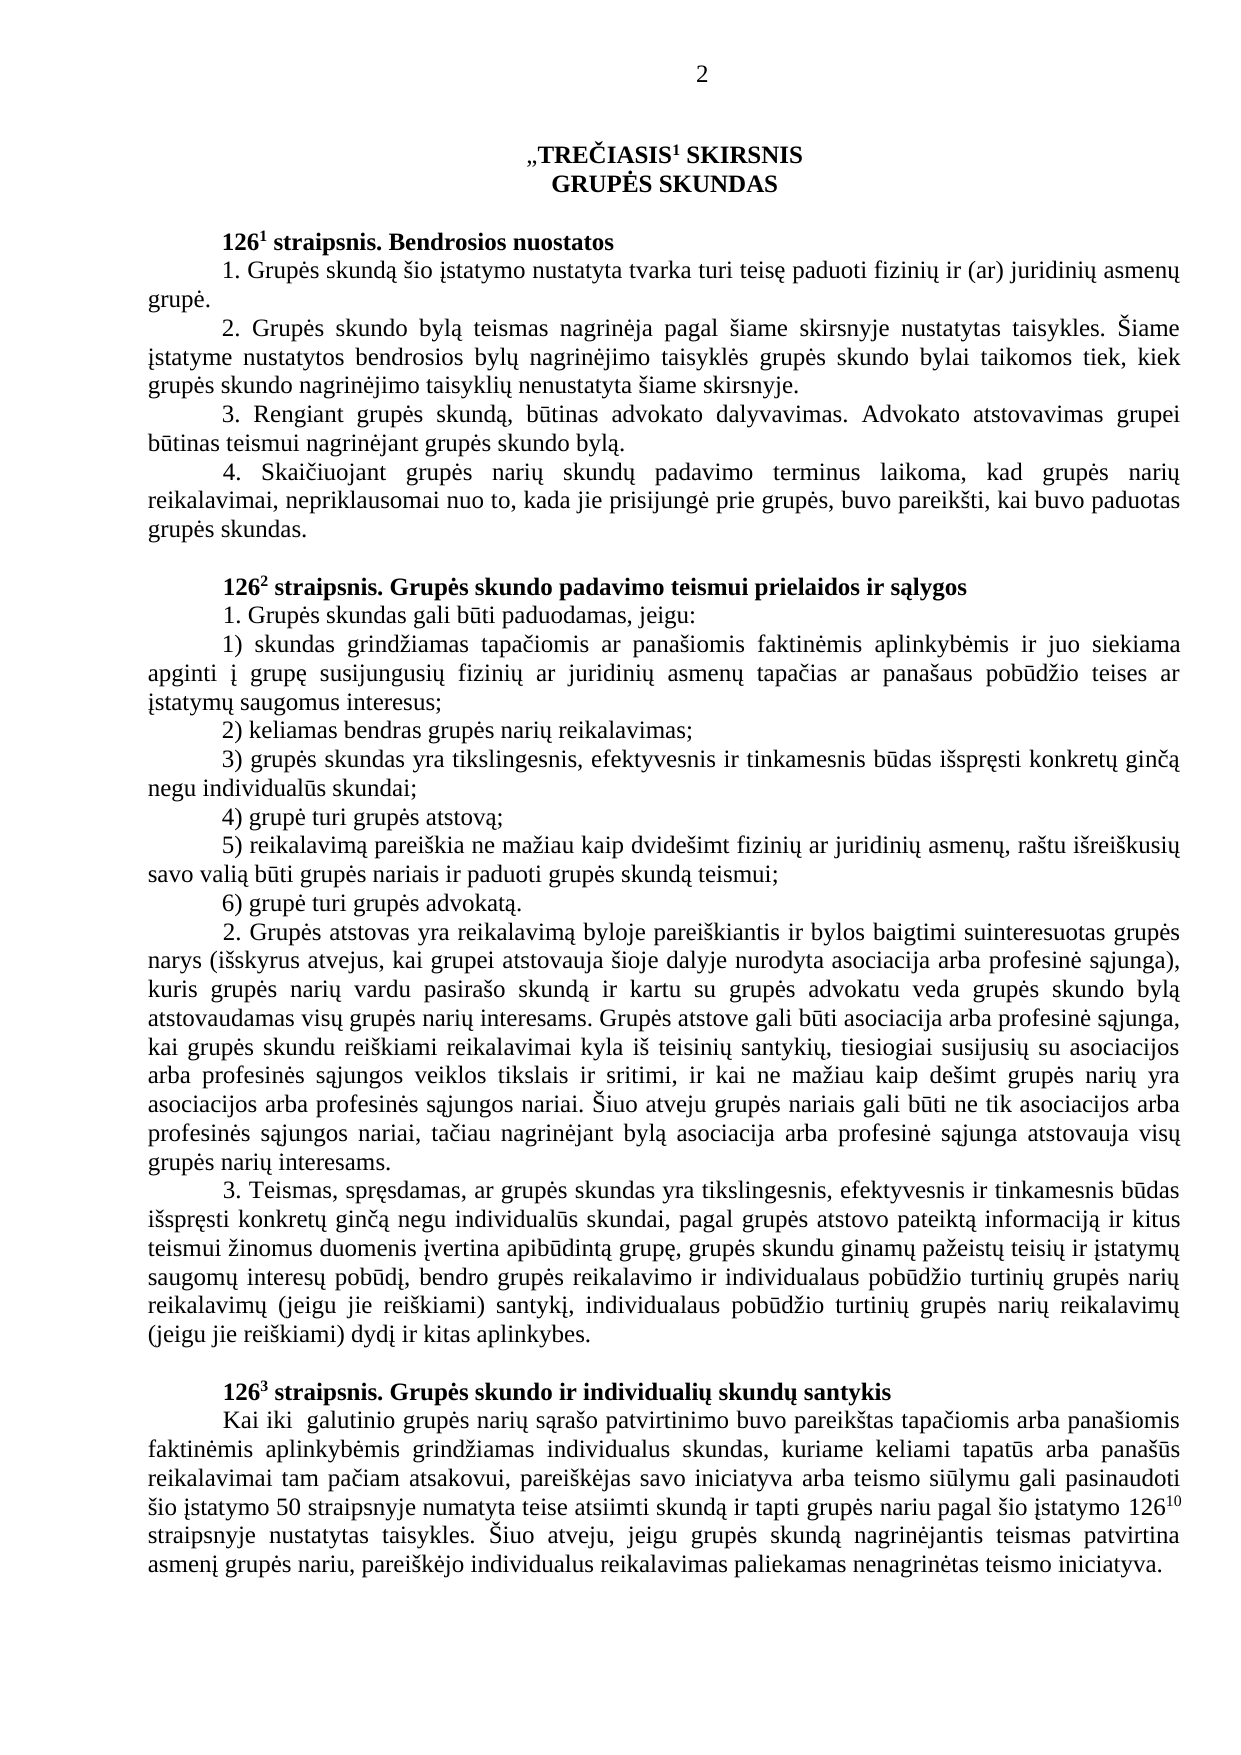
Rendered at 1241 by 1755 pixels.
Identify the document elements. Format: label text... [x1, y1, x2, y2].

text 1261 straipsnis. Bendrosios nuostatos [148, 227, 1181, 256]
text „TREČIASIS1 SKIRSNIS [148, 141, 1181, 169]
text 4. Skaičiuojant grupės narių skundų padavimo terminus laikoma, kad grupės narių reikalavimai, nepriklausomai nuo to, kada jie prisijungė prie grupės, buvo pareikšti, kai buvo paduotas grupės skundas. [148, 457, 1181, 543]
text 3) grupės skundas yra tikslingesnis, efektyvesnis ir tinkamesnis būdas išspręsti konkretų ginčą negu individualūs skundai; [148, 744, 1181, 802]
text 2. Grupės atstovas yra reikalavimą byloje pareiškiantis ir bylos baigtimi suinteresuotas grupės narys (išskyrus atvejus, kai grupei atstovauja šioje dalyje nurodyta asociacija arba profesinė sąjunga), kuris grupės narių vardu pasirašo skundą ir kartu su grupės advokatu veda grupės skundo bylą atstovaudamas visų grupės narių interesams. Grupės atstove gali būti asociacija arba profesinė sąjunga, kai grupės skundu reiškiami reikalavimai kyla iš teisinių santykių, tiesiogiai susijusių su asociacijos arba profesinės sąjungos veiklos tikslais ir sritimi, ir kai ne mažiau kaip dešimt grupės narių yra asociacijos arba profesinės sąjungos nariai. Šiuo atveju grupės nariais gali būti ne tik asociacijos arba profesinės sąjungos nariai, tačiau nagrinėjant bylą asociacija arba profesinė sąjunga atstovauja visų grupės narių interesams. [148, 917, 1181, 1176]
text GRUPĖS SKUNDAS [148, 169, 1181, 198]
text 3. Rengiant grupės skundą, būtinas advokato dalyvavimas. Advokato atstovavimas grupei būtinas teismui nagrinėjant grupės skundo bylą. [148, 399, 1181, 457]
text 6) grupė turi grupės advokatą. [148, 888, 1181, 917]
text 1. Grupės skundą šio įstatymo nustatyta tvarka turi teisę paduoti fizinių ir (ar) juridinių asmenų grupė. [148, 256, 1181, 313]
text 5) reikalavimą pareiškia ne mažiau kaip dvidešimt fizinių ar juridinių asmenų, raštu išreiškusių savo valią būti grupės nariais ir paduoti grupės skundą teismui; [148, 831, 1181, 888]
text 2) keliamas bendras grupės narių reikalavimas; [148, 716, 1181, 744]
text Kai iki galutinio grupės narių sąrašo patvirtinimo buvo pareikštas tapačiomis arba panašiomis faktinėmis aplinkybėmis grindžiamas individualus skundas, kuriame keliami tapatūs arba panašūs reikalavimai tam pačiam atsakovui, pareiškėjas savo iniciatyva arba teismo siūlymu gali pasinaudoti šio įstatymo 50 straipsnyje numatyta teise atsiimti skundą ir tapti grupės nariu pagal šio įstatymo 12610 straipsnyje nustatytas taisykles. Šiuo atveju, jeigu grupės skundą nagrinėjantis teismas patvirtina asmenį grupės nariu, pareiškėjo individualus reikalavimas paliekamas nenagrinėtas teismo iniciatyva. [148, 1406, 1181, 1578]
text 1. Grupės skundas gali būti paduodamas, jeigu: [148, 601, 1181, 629]
text 1) skundas grindžiamas tapačiomis ar panašiomis faktinėmis aplinkybėmis ir juo siekiama apginti į grupę susijungusių fizinių ar juridinių asmenų tapačias ar panašaus pobūdžio teises ar įstatymų saugomus interesus; [148, 629, 1181, 716]
text 2. Grupės skundo bylą teismas nagrinėja pagal šiame skirsnyje nustatytas taisykles. Šiame įstatyme nustatytos bendrosios bylų nagrinėjimo taisyklės grupės skundo bylai taikomos tiek, kiek grupės skundo nagrinėjimo taisyklių nenustatyta šiame skirsnyje. [148, 313, 1181, 399]
text 1262 straipsnis. Grupės skundo padavimo teismui prielaidos ir sąlygos [148, 572, 1181, 601]
text 3. Teismas, spręsdamas, ar grupės skundas yra tikslingesnis, efektyvesnis ir tinkamesnis būdas išspręsti konkretų ginčą negu individualūs skundai, pagal grupės atstovo pateiktą informaciją ir kitus teismui žinomus duomenis įvertina apibūdintą grupę, grupės skundu ginamų pažeistų teisių ir įstatymų saugomų interesų pobūdį, bendro grupės reikalavimo ir individualaus pobūdžio turtinių grupės narių reikalavimų (jeigu jie reiškiami) santykį, individualaus pobūdžio turtinių grupės narių reikalavimų (jeigu jie reiškiami) dydį ir kitas aplinkybes. [148, 1176, 1181, 1348]
text 4) grupė turi grupės atstovą; [148, 802, 1181, 831]
text 1263 straipsnis. Grupės skundo ir individualių skundų santykis [148, 1377, 1181, 1406]
